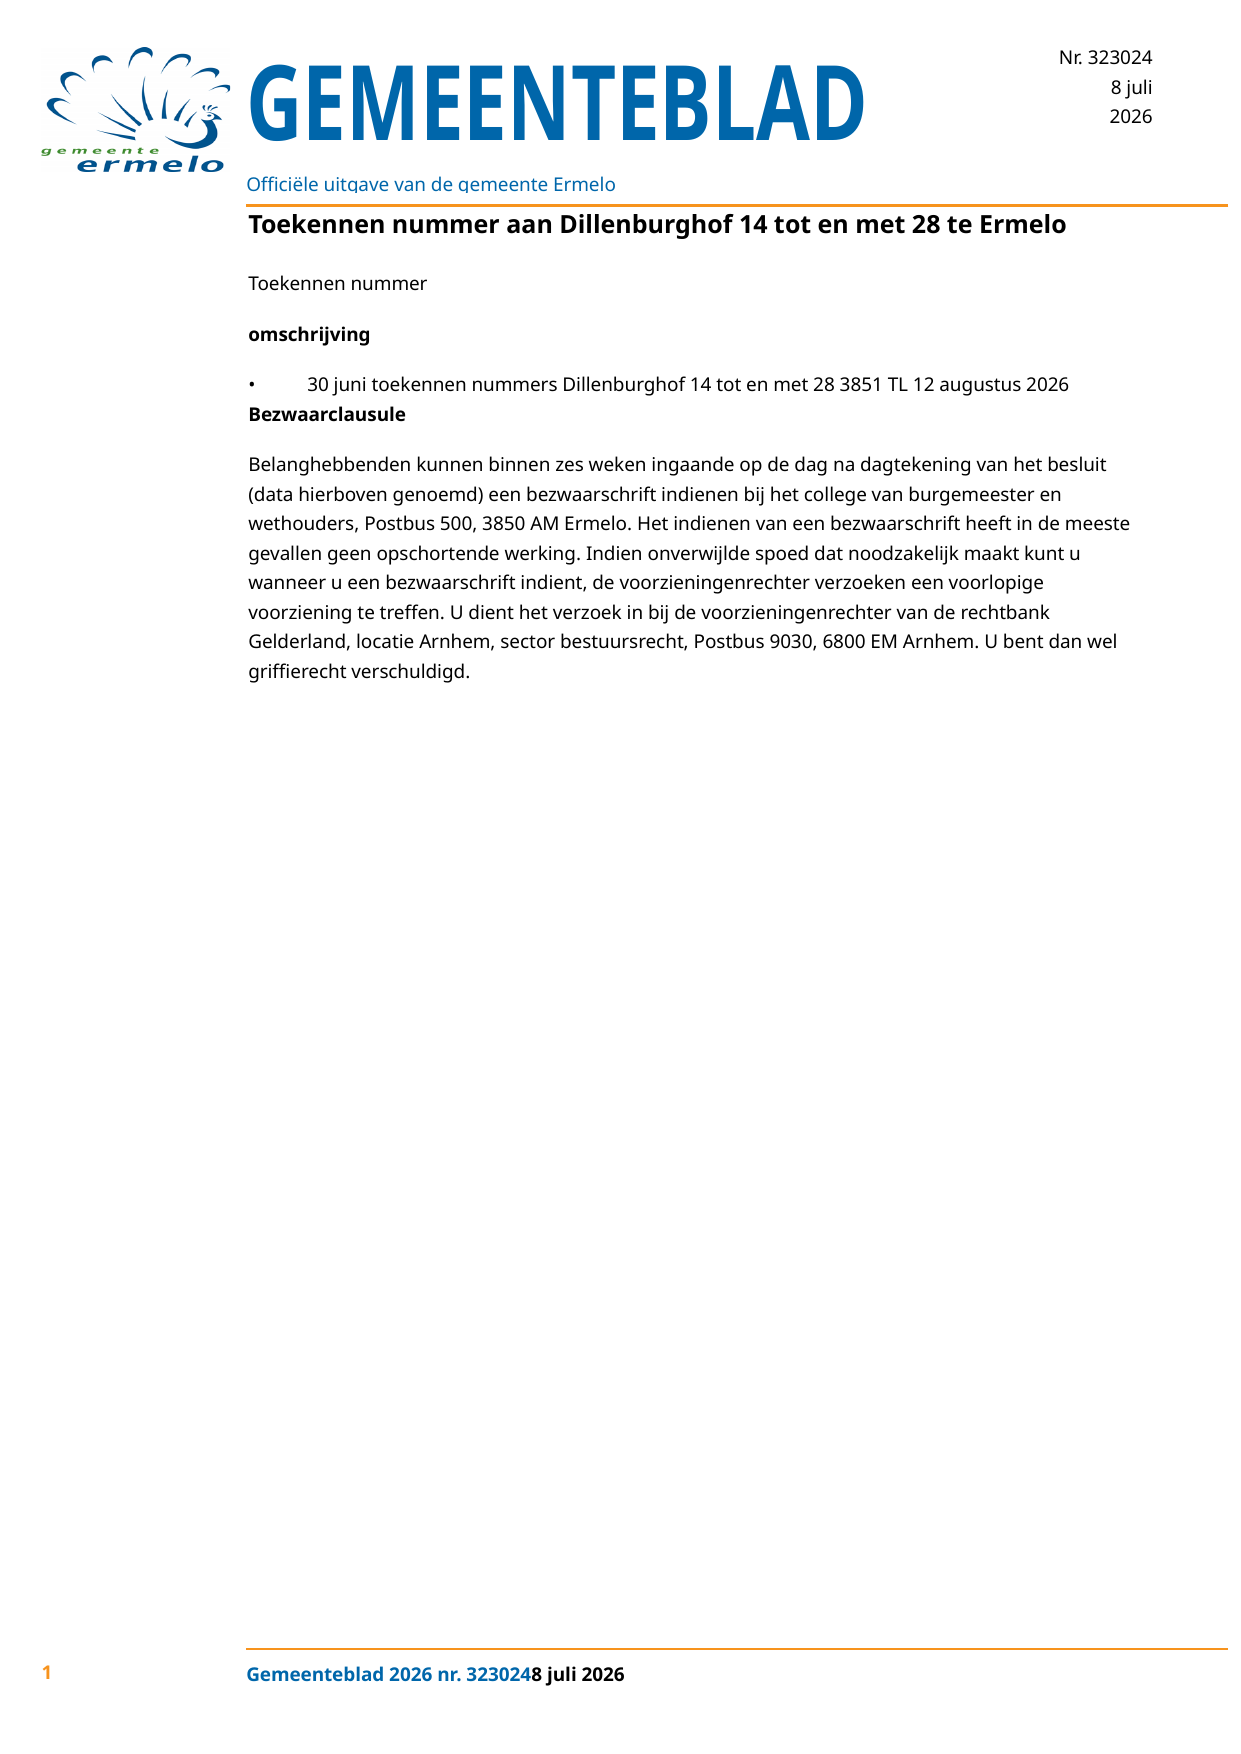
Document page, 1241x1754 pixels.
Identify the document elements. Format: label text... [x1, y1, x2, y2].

picture [41, 47, 231, 172]
text Toekennen nummer aan Dillenburghof 14 tot en met 28 te Ermelo [248, 207, 1152, 241]
text Toekennen nummer [248, 270, 1152, 296]
text omschrijving [248, 321, 1152, 346]
text Bezwaarclausule [248, 401, 1152, 426]
list 30 juni toekennen nummers Dillenburghof 14 tot en met 28 3851 TL 12 augustus 2026 [248, 371, 1152, 397]
text Belanghebbenden kunnen binnen zes weken ingaande op de dag na dagtekening van het besluit (data hierboven genoemd) een bezwaarschrift indienen bij het college van burgemeester en wethouders, Postbus 500, 3850 AM Ermelo. Het indienen van een bezwaarschrift heeft in de meeste gevallen geen opschortende werking. Indien onverwijlde spoed dat noodzakelijk maakt kunt u wanneer u een bezwaarschrift indient, de voorzieningenrechter verzoeken een voorlopige voorziening te treffen. U dient het verzoek in bij de voorzieningenrechter van de rechtbank Gelderland, locatie Arnhem, sector bestuursrecht, Postbus 9030, 6800 EM Arnhem. U bent dan wel griffierecht verschuldigd. [248, 451, 1152, 684]
